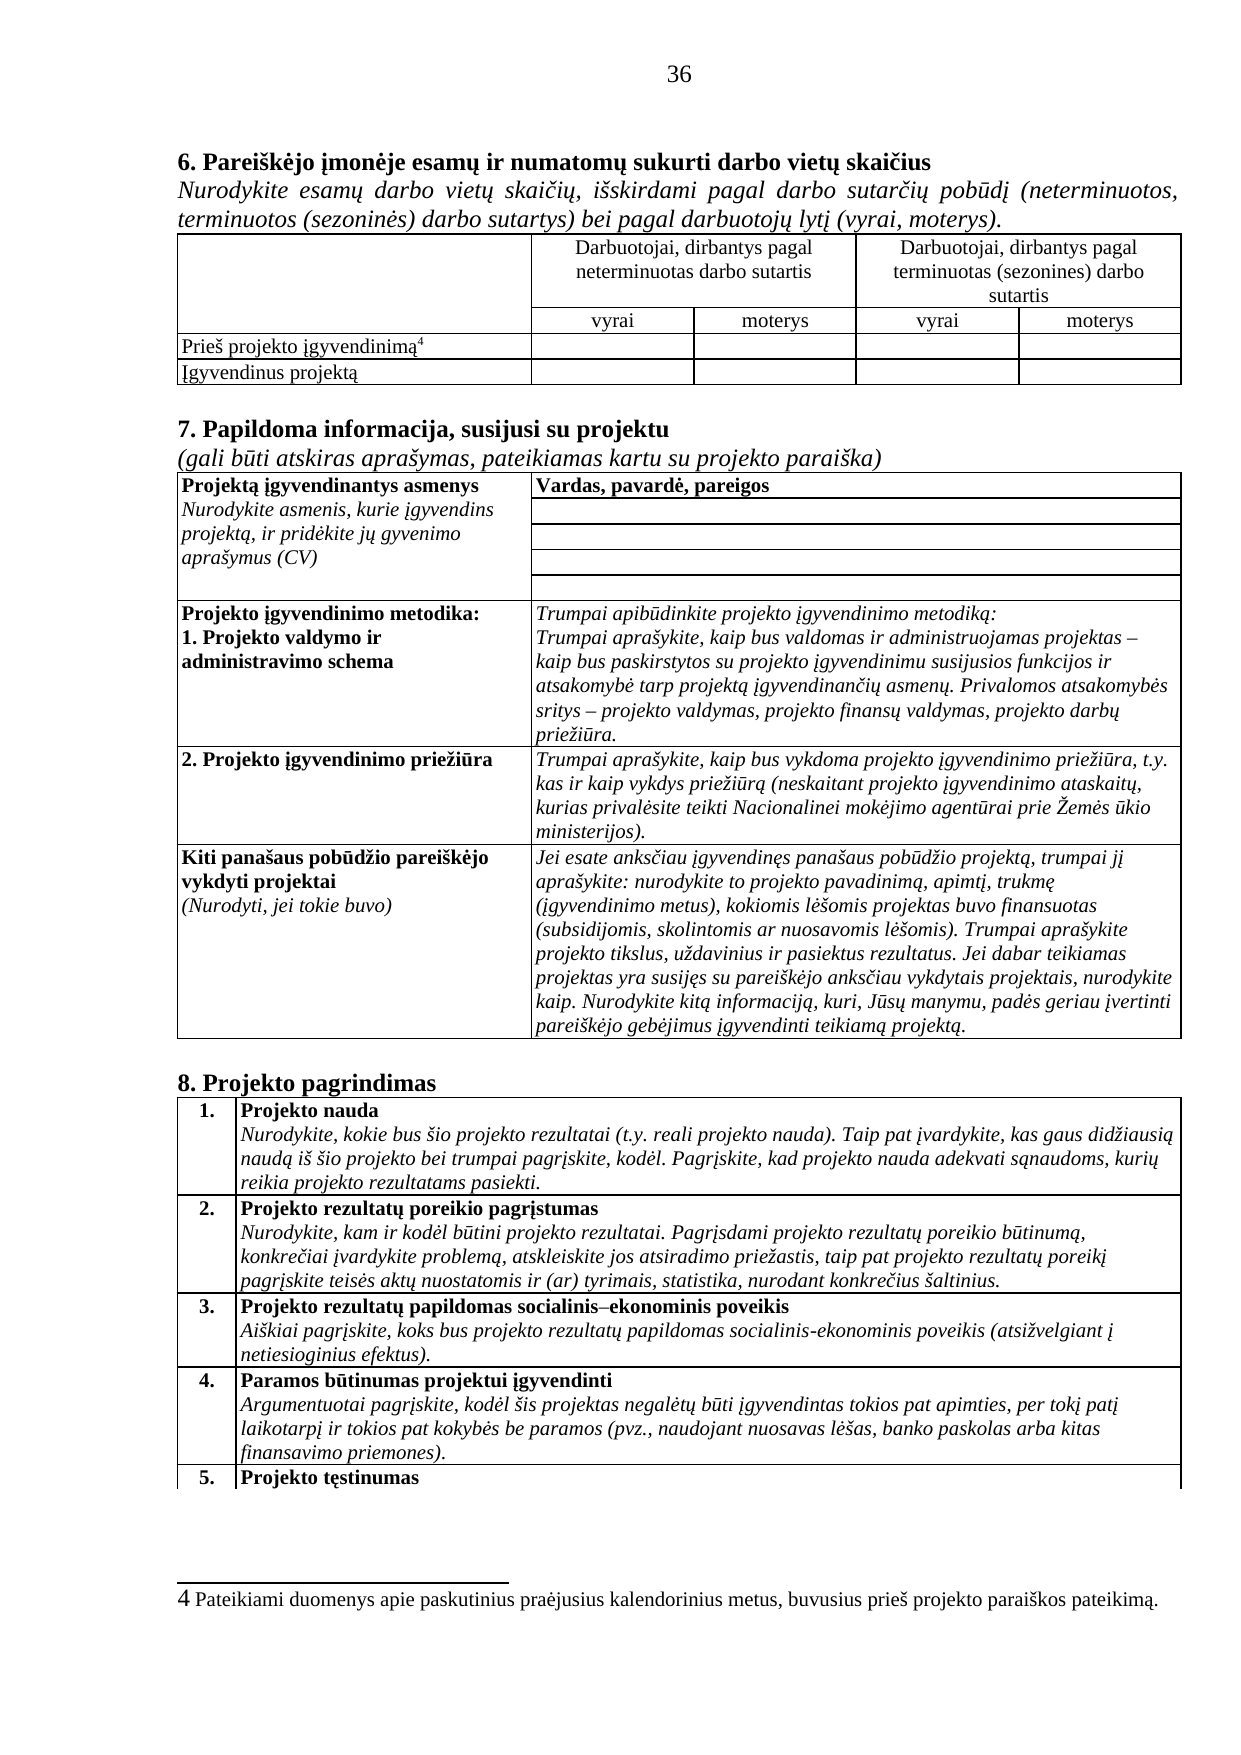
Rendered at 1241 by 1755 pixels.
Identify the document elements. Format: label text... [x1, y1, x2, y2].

table_cell [178, 1318, 235, 1366]
text 8. Projekto pagrindimas [177, 1068, 1181, 1097]
table_cell [532, 576, 536, 600]
text 7. Papildoma informacija, susijusi su projektu [177, 414, 1181, 443]
table_cell 2. Projekto įgyvendinimo priežiūra [178, 747, 531, 843]
table_cell [178, 1122, 235, 1194]
table_cell [532, 360, 536, 384]
table_cell [178, 1392, 235, 1464]
table_cell 1. Projekto valdymo ir administravimo schema [178, 625, 531, 746]
table_cell [532, 499, 536, 523]
table_cell [532, 550, 536, 574]
table_cell [1014, 334, 1018, 358]
table_cell [178, 1220, 235, 1292]
table_cell [1014, 360, 1018, 384]
table_cell Kiti panašaus pobūdžio pareiškėjo vykdyti projektai (Nurodyti, jei tokie buvo) [178, 845, 531, 1037]
table_cell [532, 334, 536, 358]
table_header Projektą įgyvendinantys asmenys Nurodykite asmenis, kurie įgyvendins projektą, ir pridėkite jų gyvenimo aprašymus (CV) [178, 473, 531, 600]
text (gali būti atskiras aprašymas, pateikiamas kartu su projekto paraiška) [177, 443, 1181, 472]
table_cell [532, 525, 536, 548]
text Nurodykite esamų darbo vietų skaičių, išskirdami pagal darbo sutarčių pobūdį (neterminuotos, terminuotos (sezoninės) darbo sutartys) bei pagal darbuotojų lytį (vyrai, moterys). [177, 176, 1181, 233]
table_header Darbuotojai, dirbantys pagal neterminuotas darbo sutartis [532, 235, 855, 307]
table_header [178, 235, 531, 332]
text 6. Pareiškėjo įmonėje esamų ir numatomų sukurti darbo vietų skaičius [177, 147, 1181, 176]
